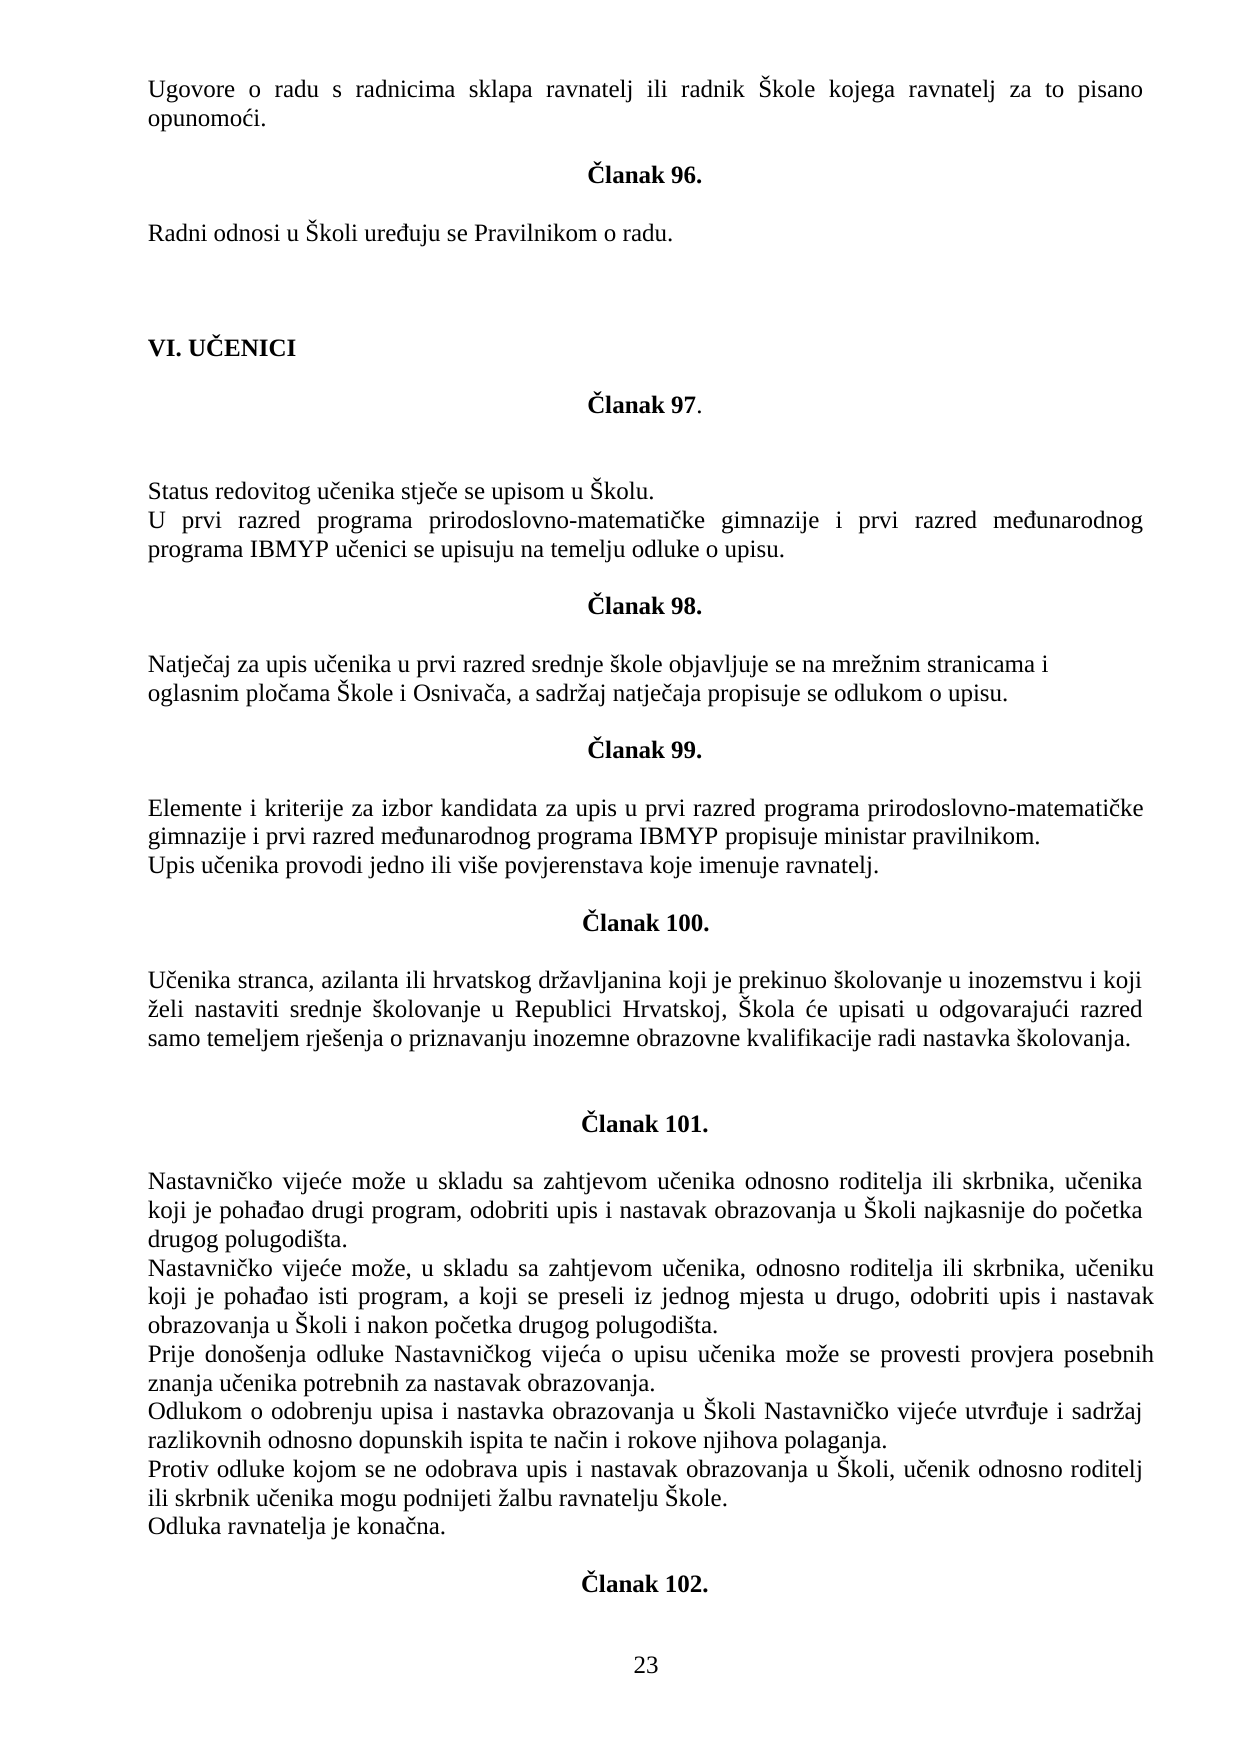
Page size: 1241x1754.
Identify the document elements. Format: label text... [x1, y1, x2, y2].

text Članak 96. [148, 160, 1141, 189]
text Članak 101. [148, 1109, 1141, 1138]
text Odlukom o odobrenju upisa i nastavka obrazovanja u Školi Nastavničko vijeće utvrđuje i sadržaj razlikovnih odnosno dopunskih ispita te način i rokove njihova polaganja. [148, 1396, 1144, 1454]
text Natječaj za upis učenika u prvi razred srednje škole objavljuje se na mrežnim stranicama i [148, 649, 1141, 678]
text Prije donošenja odluke Nastavničkog vijeća o upisu učenika može se provesti provjera posebnih znanja učenika potrebnih za nastavak obrazovanja. [148, 1339, 1156, 1396]
text Ugovore o radu s radnicima sklapa ravnatelj ili radnik Škole kojega ravnatelj za to pisano opunomoći. [148, 74, 1144, 131]
text Elemente i kriterije za izbor kandidata za upis u prvi razred programa prirodoslovno-matematičke gimnazije i prvi razred međunarodnog programa IBMYP propisuje ministar pravilnikom. [148, 793, 1144, 850]
text VI. UČENICI [148, 333, 1144, 361]
text Članak 98. [148, 591, 1141, 620]
text Protiv odluke kojom se ne odobrava upis i nastavak obrazovanja u Školi, učenik odnosno roditelj ili skrbnik učenika mogu podnijeti žalbu ravnatelju Škole. [148, 1454, 1144, 1511]
text Članak 100. [148, 908, 1144, 936]
text Članak 99. [148, 735, 1141, 764]
text Članak 97. [148, 390, 1141, 419]
text Odluka ravnatelja je konačna. [148, 1511, 1144, 1540]
text Upis učenika provodi jedno ili više povjerenstava koje imenuje ravnatelj. [148, 850, 1144, 879]
text U prvi razred programa prirodoslovno-matematičke gimnazije i prvi razred međunarodnog programa IBMYP učenici se upisuju na temelju odluke o upisu. [148, 505, 1144, 563]
text Status redovitog učenika stječe se upisom u Školu. [148, 476, 1144, 505]
text Radni odnosi u Školi uređuju se Pravilnikom o radu. [148, 218, 1144, 246]
text oglasnim pločama Škole i Osnivača, a sadržaj natječaja propisuje se odlukom o upisu. [148, 678, 1141, 706]
text Članak 102. [148, 1569, 1141, 1598]
text Učenika stranca, azilanta ili hrvatskog državljanina koji je prekinuo školovanje u inozemstvu i koji želi nastaviti srednje školovanje u Republici Hrvatskoj, Škola će upisati u odgovarajući razred samo temeljem rješenja o priznavanju inozemne obrazovne kvalifikacije radi nastavka školovanja. [148, 965, 1144, 1051]
text Nastavničko vijeće može u skladu sa zahtjevom učenika odnosno roditelja ili skrbnika, učenika koji je pohađao drugi program, odobriti upis i nastavak obrazovanja u Školi najkasnije do početka drugog polugodišta. [148, 1166, 1144, 1253]
text Nastavničko vijeće može, u skladu sa zahtjevom učenika, odnosno roditelja ili skrbnika, učeniku koji je pohađao isti program, a koji se preseli iz jednog mjesta u drugo, odobriti upis i nastavak obrazovanja u Školi i nakon početka drugog polugodišta. [148, 1253, 1156, 1339]
